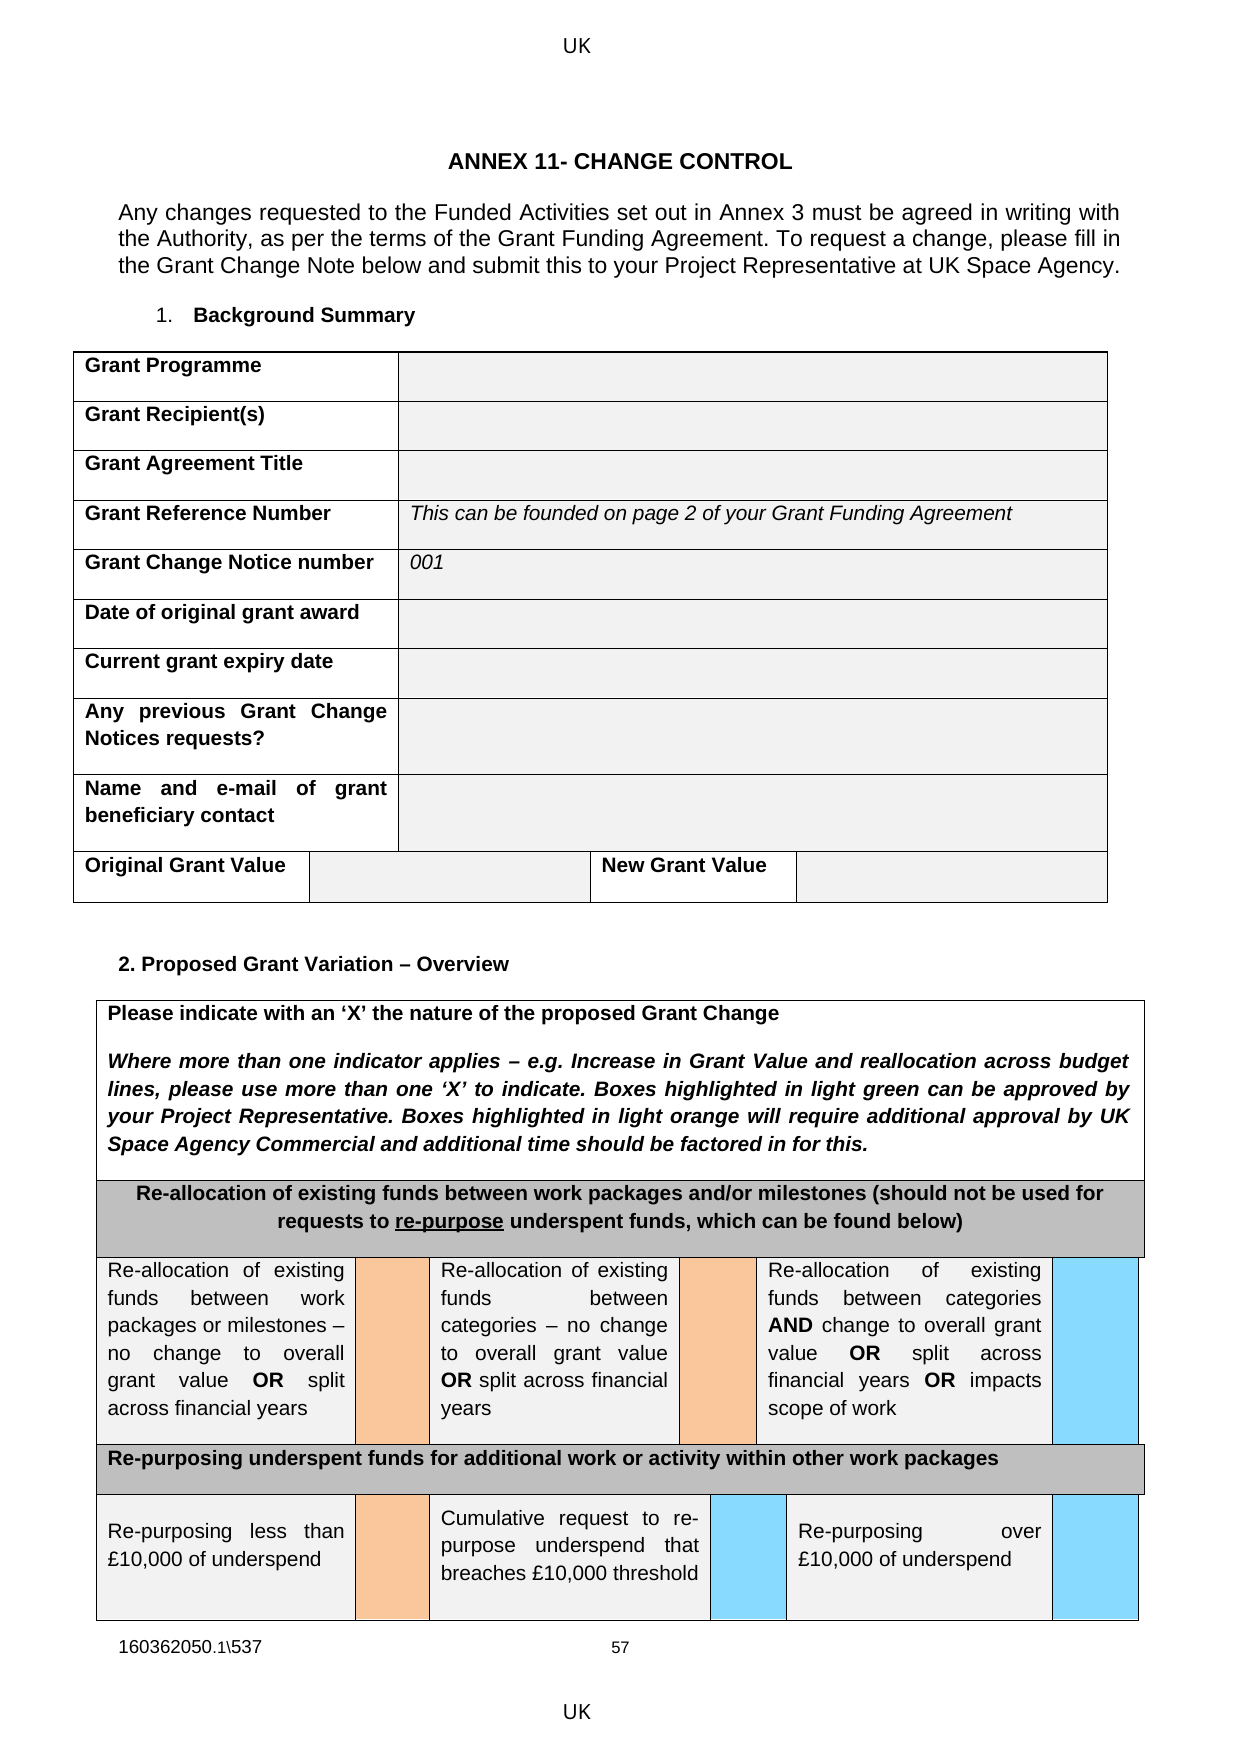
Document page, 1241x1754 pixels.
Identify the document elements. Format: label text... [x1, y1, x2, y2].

table_cell Any previous Grant Change Notices requests? [74, 699, 398, 774]
table_cell Current grant expiry date [74, 649, 398, 697]
table_cell [399, 649, 1107, 697]
table_cell [399, 699, 1107, 774]
table_cell Re-allocation of existing funds between work packages and/or milestones (should not be used for requests to re-purpose underspent funds, which can be found below) [97, 1181, 1144, 1257]
table_cell Re-allocation of existing funds between work packages or milestones – no change to overall grant value OR split across financial years [97, 1258, 355, 1444]
table_cell [399, 402, 1107, 450]
table_cell [711, 1495, 786, 1619]
table_header Grant Programme [74, 353, 398, 401]
table_cell Cumulative request to re-purpose underspend that breaches £10,000 threshold [430, 1495, 710, 1619]
table_cell [1053, 1495, 1138, 1619]
table_cell [1053, 1258, 1138, 1444]
text Any changes requested to the Funded Activities set out in Annex 3 must be agreed in writing with the Authority, as per the terms of the Grant Funding Agreement. To request a change, please fill in the Grant Change Note below and submit this to your Project Representative at UK Space Agency. [118, 199, 1122, 278]
table_header [399, 353, 1107, 401]
table_cell Re-purposing underspent funds for additional work or activity within other work packages [97, 1445, 1144, 1494]
table_cell Date of original grant award [74, 600, 398, 648]
table_cell [1139, 1258, 1144, 1444]
table_cell [356, 1258, 429, 1444]
table_header Please indicate with an ‘X’ the nature of the proposed Grant Change Where more than one indicator applies – e.g. Increase in Grant Value and reallocation across budget lines, please use more than one ‘X’ to indicate. Boxes highlighted in light green can be approved by your Project Representative. Boxes highlighted in light orange will require additional approval by UK Space Agency Commercial and additional time should be factored in for this. [97, 1001, 1144, 1180]
table_cell Name and e-mail of grant beneficiary contact [74, 775, 398, 851]
table_cell [399, 775, 1107, 851]
table_cell This can be founded on page 2 of your Grant Funding Agreement [399, 501, 1107, 549]
table_cell Re-purposing less than £10,000 of underspend [97, 1495, 355, 1619]
list Background Summary [156, 303, 1122, 327]
table_cell [797, 852, 1107, 902]
table_cell [680, 1258, 756, 1444]
table_cell [399, 451, 1107, 499]
table_cell Grant Recipient(s) [74, 402, 398, 450]
table_cell New Grant Value [591, 852, 796, 902]
table_cell Re-allocation of existing funds between categories – no change to overall grant value OR split across financial years [430, 1258, 679, 1444]
table_cell [399, 600, 1107, 648]
text 2. Proposed Grant Variation – Overview [118, 951, 1122, 975]
subtitle - CHANGE CONTROL [118, 148, 1122, 174]
table_cell Grant Agreement Title [74, 451, 398, 499]
table_cell Grant Reference Number [74, 501, 398, 549]
table_cell Re-purposing over £10,000 of underspend [787, 1495, 1052, 1619]
table_cell Re-allocation of existing funds between categories AND change to overall grant value OR split across financial years OR impacts scope of work [757, 1258, 1052, 1444]
table_cell [356, 1495, 429, 1619]
table_cell [1139, 1495, 1144, 1619]
table_cell [310, 852, 590, 902]
table_cell Grant Change Notice number [74, 550, 398, 599]
table_cell Original Grant Value [74, 852, 309, 902]
table_cell 001 [399, 550, 1107, 599]
